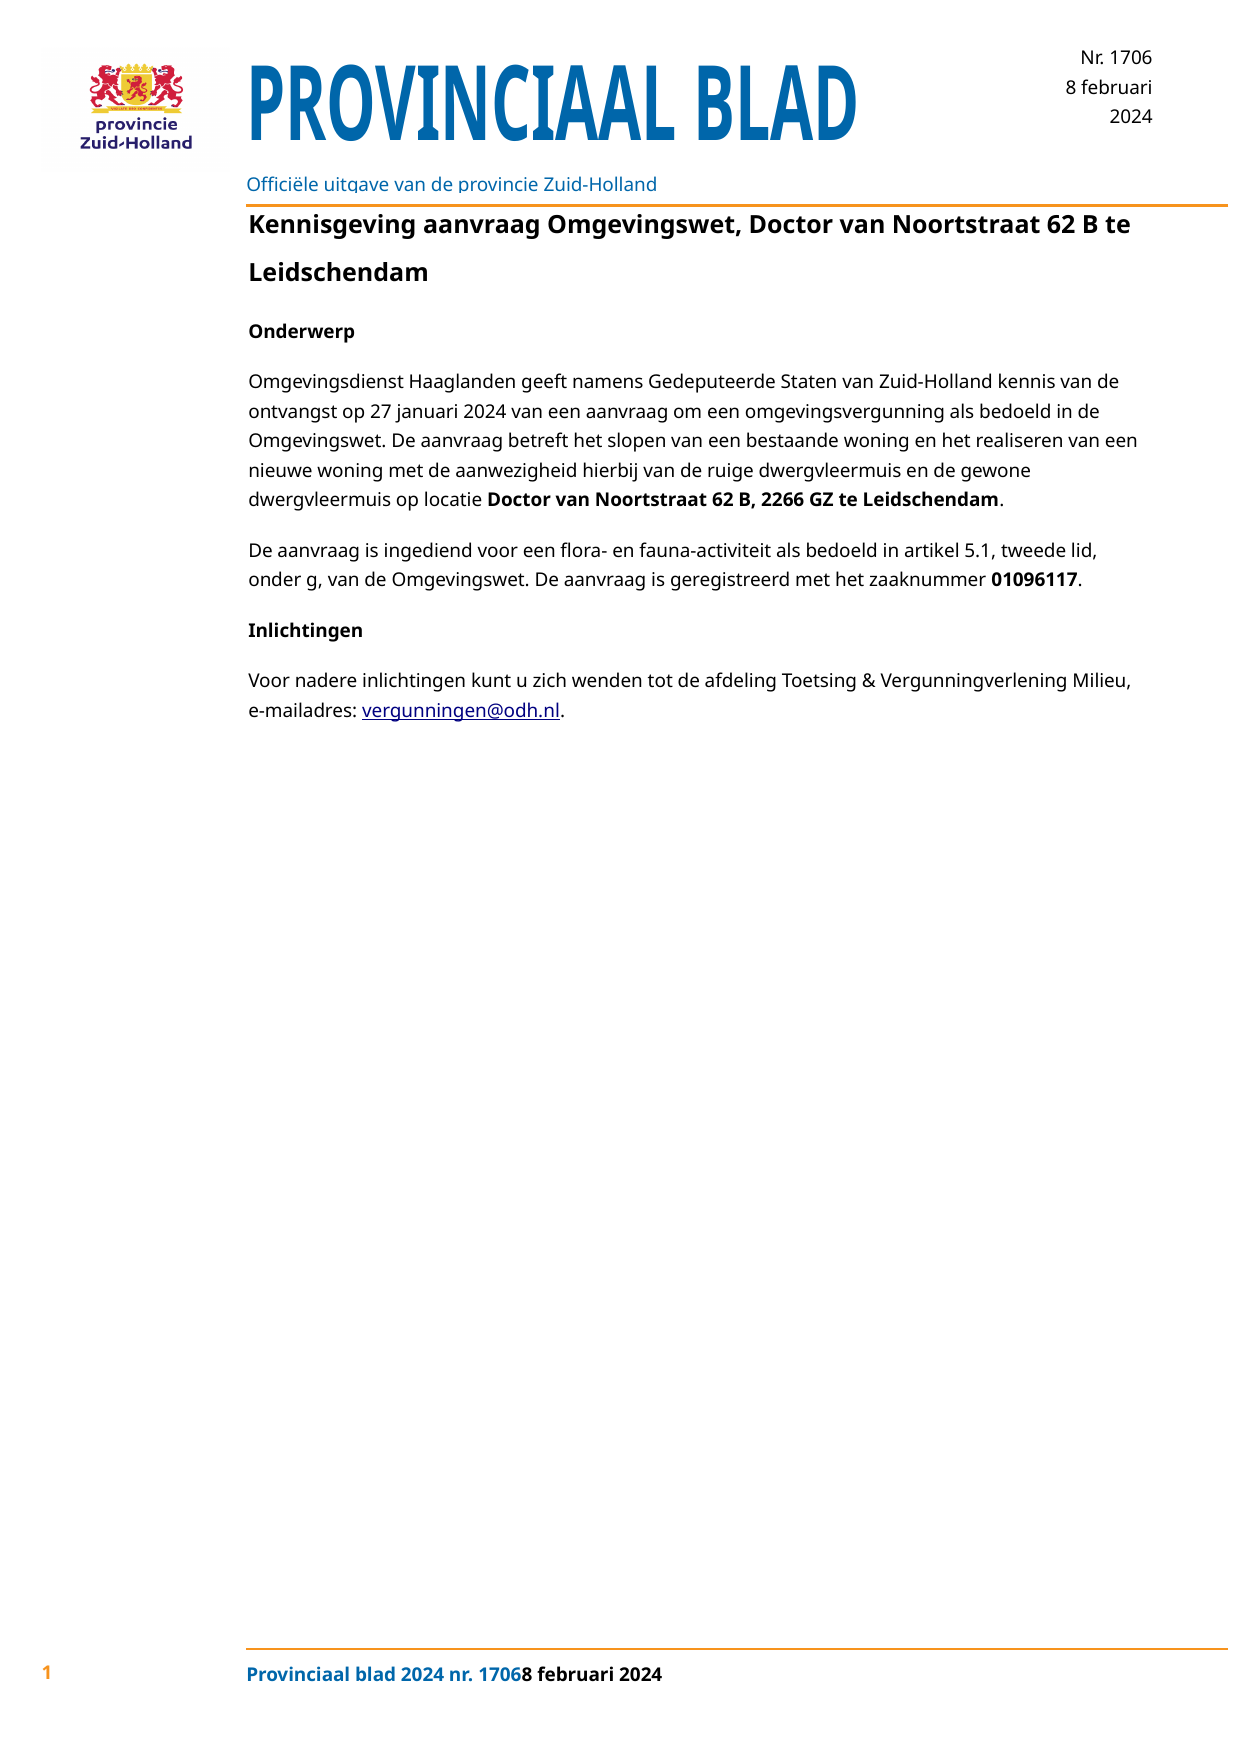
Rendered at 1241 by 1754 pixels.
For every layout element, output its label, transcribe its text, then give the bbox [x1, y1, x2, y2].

text Voor nadere inlichtingen kunt u zich wenden tot de afdeling Toetsing & Vergunningverlening Milieu, e-mailadres: vergunningen@odh.nl. [248, 667, 1152, 723]
text Kennisgeving aanvraag Omgevingswet, Doctor van Noortstraat 62 B te Leidschendam [248, 207, 1152, 288]
picture [41, 47, 231, 172]
text Inlichtingen [248, 617, 1152, 643]
text Onderwerp [248, 318, 1152, 344]
text De aanvraag is ingediend voor een flora- en fauna-activiteit als bedoeld in artikel 5.1, tweede lid, onder g, van de Omgevingswet. De aanvraag is geregistreerd met het zaaknummer 01096117. [248, 537, 1152, 592]
text Omgevingsdienst Haaglanden geeft namens Gedeputeerde Staten van Zuid-Holland kennis van de ontvangst op 27 januari 2024 van een aanvraag om een omgevingsvergunning als bedoeld in de Omgevingswet. De aanvraag betreft het slopen van een bestaande woning en het realiseren van een nieuwe woning met de aanwezigheid hierbij van de ruige dwergvleermuis en de gewone dwergvleermuis op locatie Doctor van Noortstraat 62 B, 2266 GZ te Leidschendam. [248, 368, 1152, 512]
